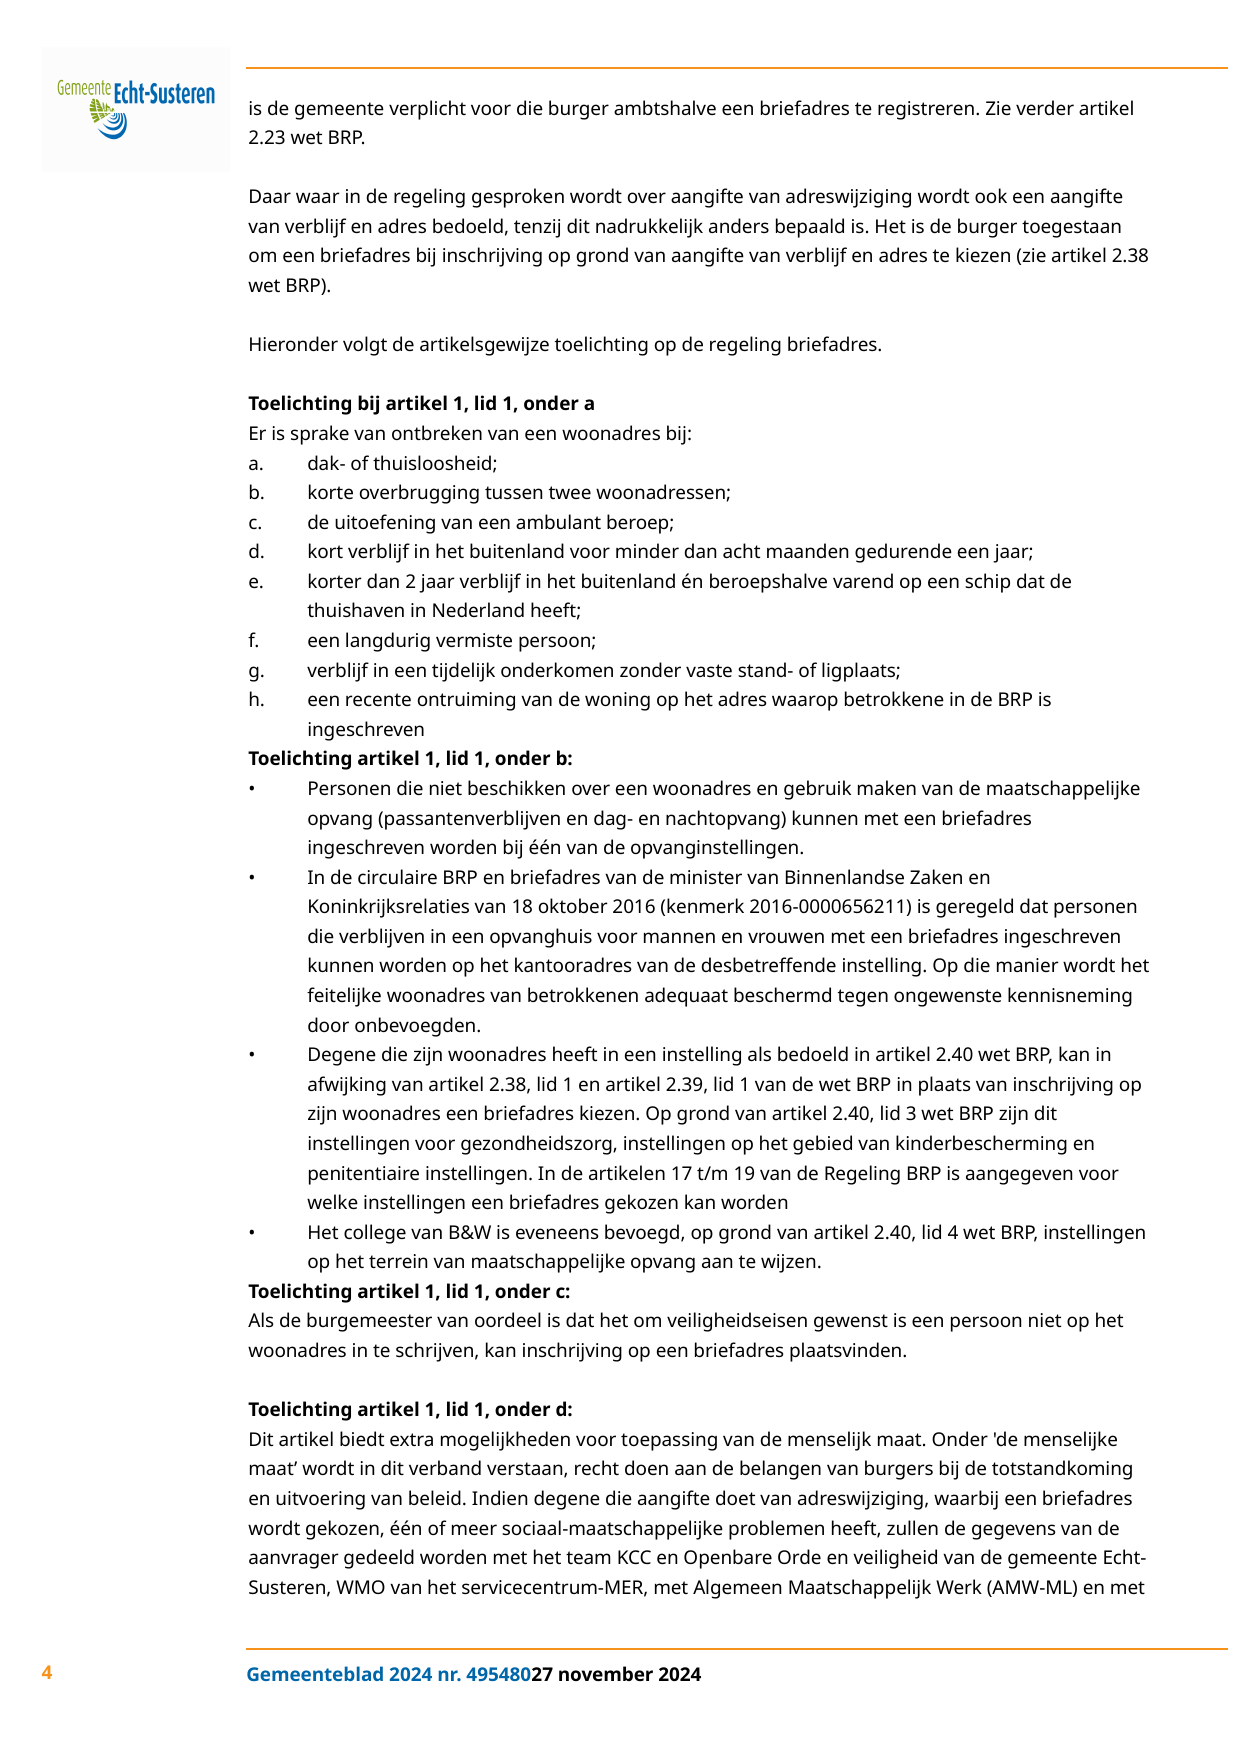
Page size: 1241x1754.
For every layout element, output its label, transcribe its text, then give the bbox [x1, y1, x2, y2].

list korte overbrugging tussen twee woonadressen; [248, 479, 1152, 505]
text Hieronder volgt de artikelsgewijze toelichting op de regeling briefadres. [248, 331, 1152, 357]
list Personen die niet beschikken over een woonadres en gebruik maken van de maatschappelijke opvang (passantenverblijven en dag- en nachtopvang) kunnen met een briefadres ingeschreven worden bij één van de opvanginstellingen. [248, 775, 1152, 860]
picture [41, 47, 231, 172]
list een recente ontruiming van de woning op het adres waarop betrokkene in de BRP is ingeschreven [248, 686, 1152, 742]
list Het college van B&W is eveneens bevoegd, op grond van artikel 2.40, lid 4 wet BRP, instellingen op het terrein van maatschappelijke opvang aan te wijzen. [248, 1219, 1152, 1274]
text Daar waar in de regeling gesproken wordt over aangifte van adreswijziging wordt ook een aangifte van verblijf en adres bedoeld, tenzij dit nadrukkelijk anders bepaald is. Het is de burger toegestaan om een briefadres bij inschrijving op grond van aangifte van verblijf en adres te kiezen (zie artikel 2.38 wet BRP). [248, 183, 1152, 298]
text Als de burgemeester van oordeel is dat het om veiligheidseisen gewenst is een persoon niet op het woonadres in te schrijven, kan inschrijving op een briefadres plaatsvinden. [248, 1308, 1152, 1363]
text Toelichting artikel 1, lid 1, onder c: [248, 1278, 1152, 1304]
text Toelichting artikel 1, lid 1, onder d: [248, 1396, 1152, 1422]
text Dit artikel biedt extra mogelijkheden voor toepassing van de menselijk maat. Onder 'de menselijke maat’ wordt in dit verband verstaan, recht doen aan de belangen van burgers bij de totstandkoming en uitvoering van beleid. Indien degene die aangifte doet van adreswijziging, waarbij een briefadres wordt gekozen, één of meer sociaal-maatschappelijke problemen heeft, zullen de gegevens van de aanvrager gedeeld worden met het team KCC en Openbare Orde en veiligheid van de gemeente Echt-Susteren, WMO van het servicecentrum-MER, met Algemeen Maatschappelijk Werk (AMW-ML) en met [248, 1426, 1152, 1600]
list een langdurig vermiste persoon; [248, 627, 1152, 653]
list dak- of thuisloosheid; [248, 450, 1152, 476]
text Toelichting artikel 1, lid 1, onder b: [248, 746, 1152, 771]
list korter dan 2 jaar verblijf in het buitenland én beroepshalve varend op een schip dat de thuishaven in Nederland heeft; [248, 568, 1152, 623]
list In de circulaire BRP en briefadres van de minister van Binnenlandse Zaken en Koninkrijksrelaties van 18 oktober 2016 (kenmerk 2016-0000656211) is geregeld dat personen die verblijven in een opvanghuis voor mannen en vrouwen met een briefadres ingeschreven kunnen worden op het kantooradres van de desbetreffende instelling. Op die manier wordt het feitelijke woonadres van betrokkenen adequaat beschermd tegen ongewenste kennisneming door onbevoegden. [248, 864, 1152, 1038]
list kort verblijf in het buitenland voor minder dan acht maanden gedurende een jaar; [248, 538, 1152, 564]
list Degene die zijn woonadres heeft in een instelling als bedoeld in artikel 2.40 wet BRP, kan in afwijking van artikel 2.38, lid 1 en artikel 2.39, lid 1 van de wet BRP in plaats van inschrijving op zijn woonadres een briefadres kiezen. Op grond van artikel 2.40, lid 3 wet BRP zijn dit instellingen voor gezondheidszorg, instellingen op het gebied van kinderbescherming en penitentiaire instellingen. In de artikelen 17 t/m 19 van de Regeling BRP is aangegeven voor welke instellingen een briefadres gekozen kan worden [248, 1041, 1152, 1215]
list de uitoefening van een ambulant beroep; [248, 509, 1152, 535]
text is de gemeente verplicht voor die burger ambtshalve een briefadres te registreren. Zie verder artikel 2.23 wet BRP. [248, 95, 1152, 150]
text Er is sprake van ontbreken van een woonadres bij: [248, 420, 1152, 446]
list verblijf in een tijdelijk onderkomen zonder vaste stand- of ligplaats; [248, 657, 1152, 683]
text Toelichting bij artikel 1, lid 1, onder a [248, 391, 1152, 416]
